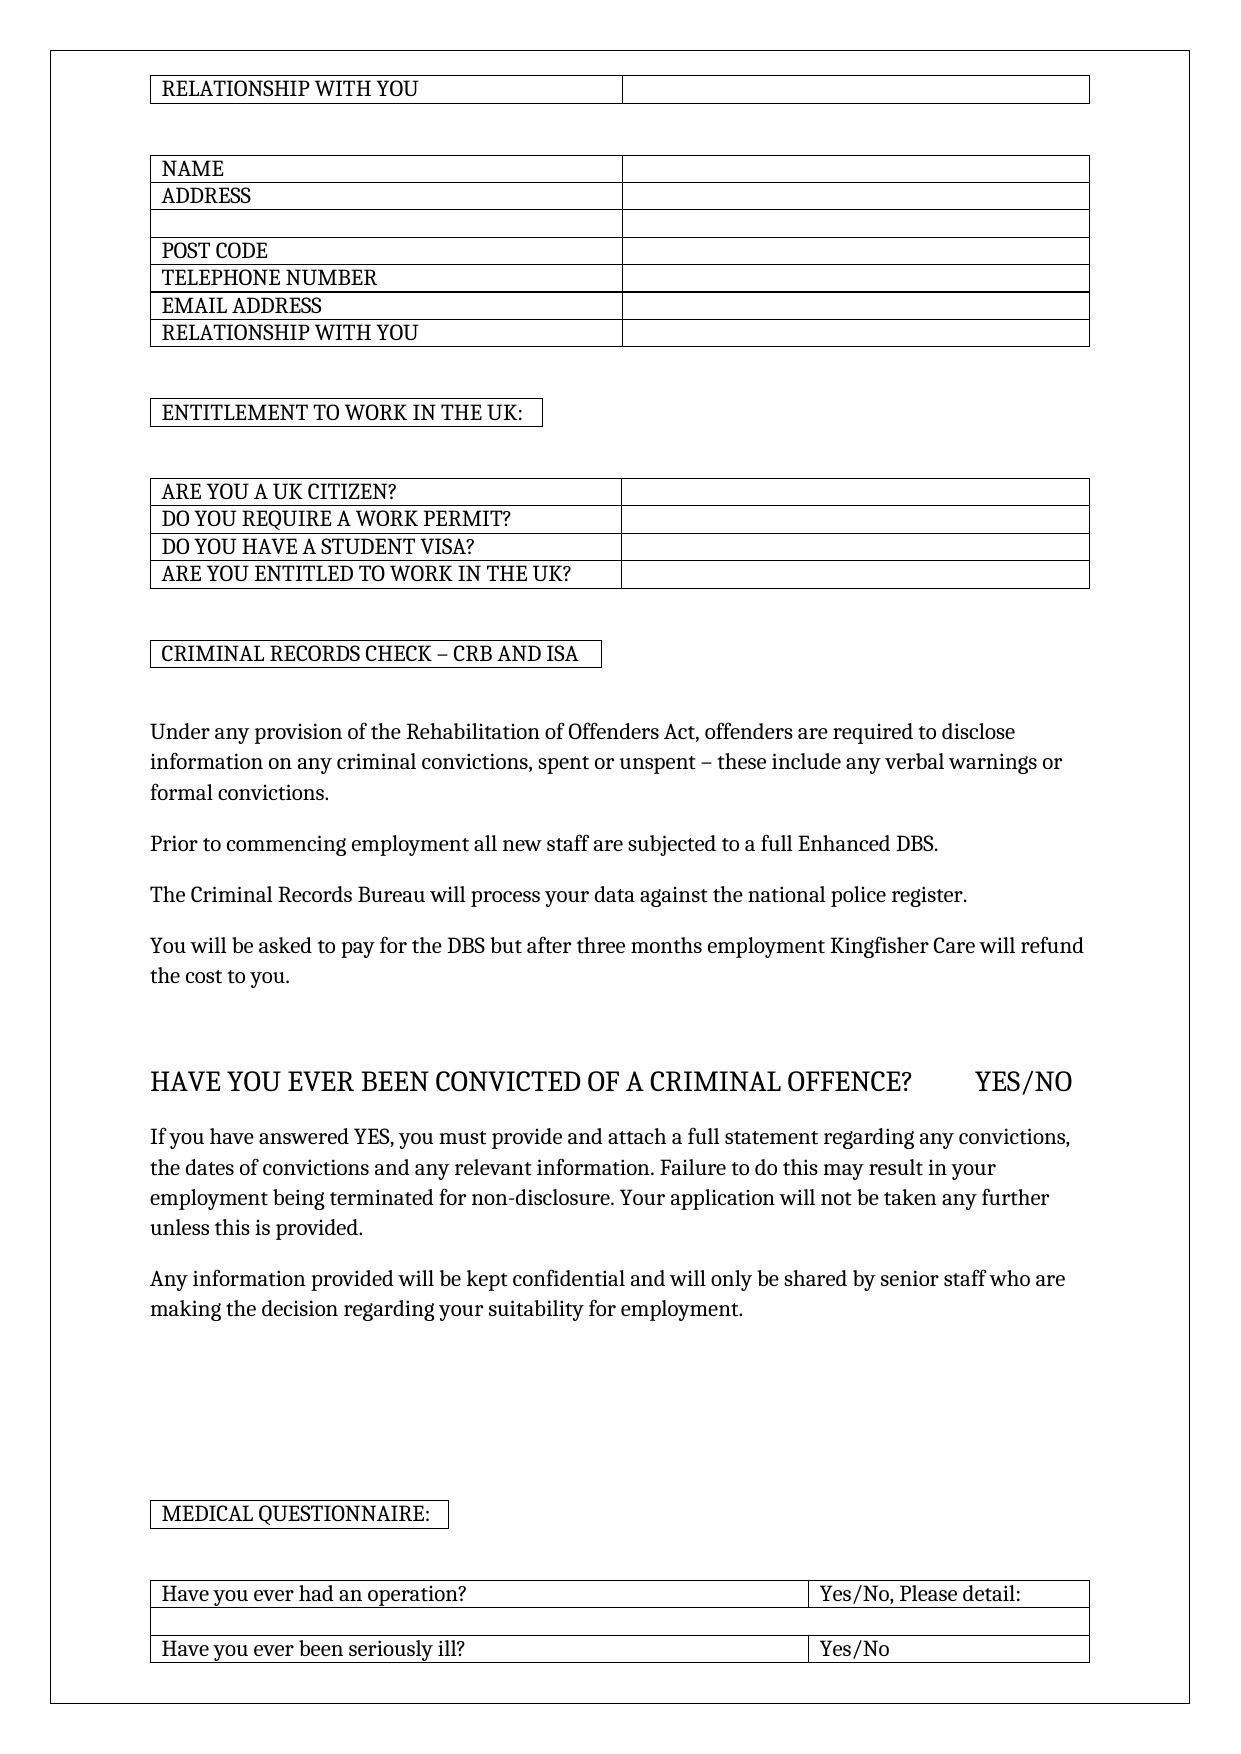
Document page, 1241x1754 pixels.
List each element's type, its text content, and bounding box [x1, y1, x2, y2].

table_header [622, 479, 1089, 505]
text Under any provision of the Rehabilitation of Offenders Act, offenders are required to disclose information on any criminal convictions, spent or unspent – these include any verbal warnings or formal convictions. [150, 719, 1090, 806]
table_cell [623, 265, 1089, 291]
table_cell Have you ever been seriously ill? [151, 1636, 808, 1662]
text You will be asked to pay for the DBS but after three months employment Kingfisher Care will refund the cost to you. [150, 932, 1090, 989]
table_cell [622, 506, 1089, 533]
text Any information provided will be kept confidential and will only be shared by senior staff who are making the decision regarding your suitability for employment. [150, 1266, 1090, 1322]
table_cell DO YOU HAVE A STUDENT VISA? [151, 534, 621, 560]
table_cell DO YOU REQUIRE A WORK PERMIT? [151, 506, 621, 533]
table_cell TELEPHONE NUMBER [151, 265, 622, 291]
table_cell [151, 1608, 1089, 1634]
table_cell POST CODE [151, 238, 622, 264]
table_header Yes/No, Please detail: [809, 1581, 1089, 1607]
table_cell [623, 320, 1089, 346]
table_cell [151, 210, 622, 237]
table_cell [623, 238, 1089, 264]
table_cell Yes/No [809, 1636, 1089, 1662]
table_cell RELATIONSHIP WITH YOU [151, 76, 622, 102]
table_cell [623, 183, 1089, 209]
table_header NAME [151, 156, 622, 182]
text HAVE YOU EVER BEEN CONVICTED OF A CRIMINAL OFFENCE? YES/NO [150, 1065, 1090, 1098]
table_cell [622, 561, 1089, 587]
text The Criminal Records Bureau will process your data against the national police register. [150, 881, 1090, 908]
table_header [623, 156, 1089, 182]
table_cell ARE YOU ENTITLED TO WORK IN THE UK? [151, 561, 621, 587]
text If you have answered YES, you must provide and attach a full statement regarding any convictions, the dates of convictions and any relevant information. Failure to do this may result in your employment being terminated for non-disclosure. Your application will not be taken any further unless this is provided. [150, 1124, 1090, 1241]
table_cell EMAIL ADDRESS [151, 293, 622, 319]
table_cell [623, 76, 1089, 102]
text Prior to commencing employment all new staff are subjected to a full Enhanced DBS. [150, 830, 1090, 857]
table_cell [622, 534, 1089, 560]
table_header MEDICAL QUESTIONNAIRE: [151, 1501, 448, 1528]
table_header ARE YOU A UK CITIZEN? [151, 479, 621, 505]
table_cell ADDRESS [151, 183, 622, 209]
table_cell [623, 293, 1089, 319]
table_header ENTITLEMENT TO WORK IN THE UK: [151, 399, 542, 426]
table_header CRIMINAL RECORDS CHECK – CRB AND ISA [151, 641, 601, 667]
table_header Have you ever had an operation? [151, 1581, 808, 1607]
table_cell RELATIONSHIP WITH YOU [151, 320, 622, 346]
table_cell [623, 210, 1089, 237]
